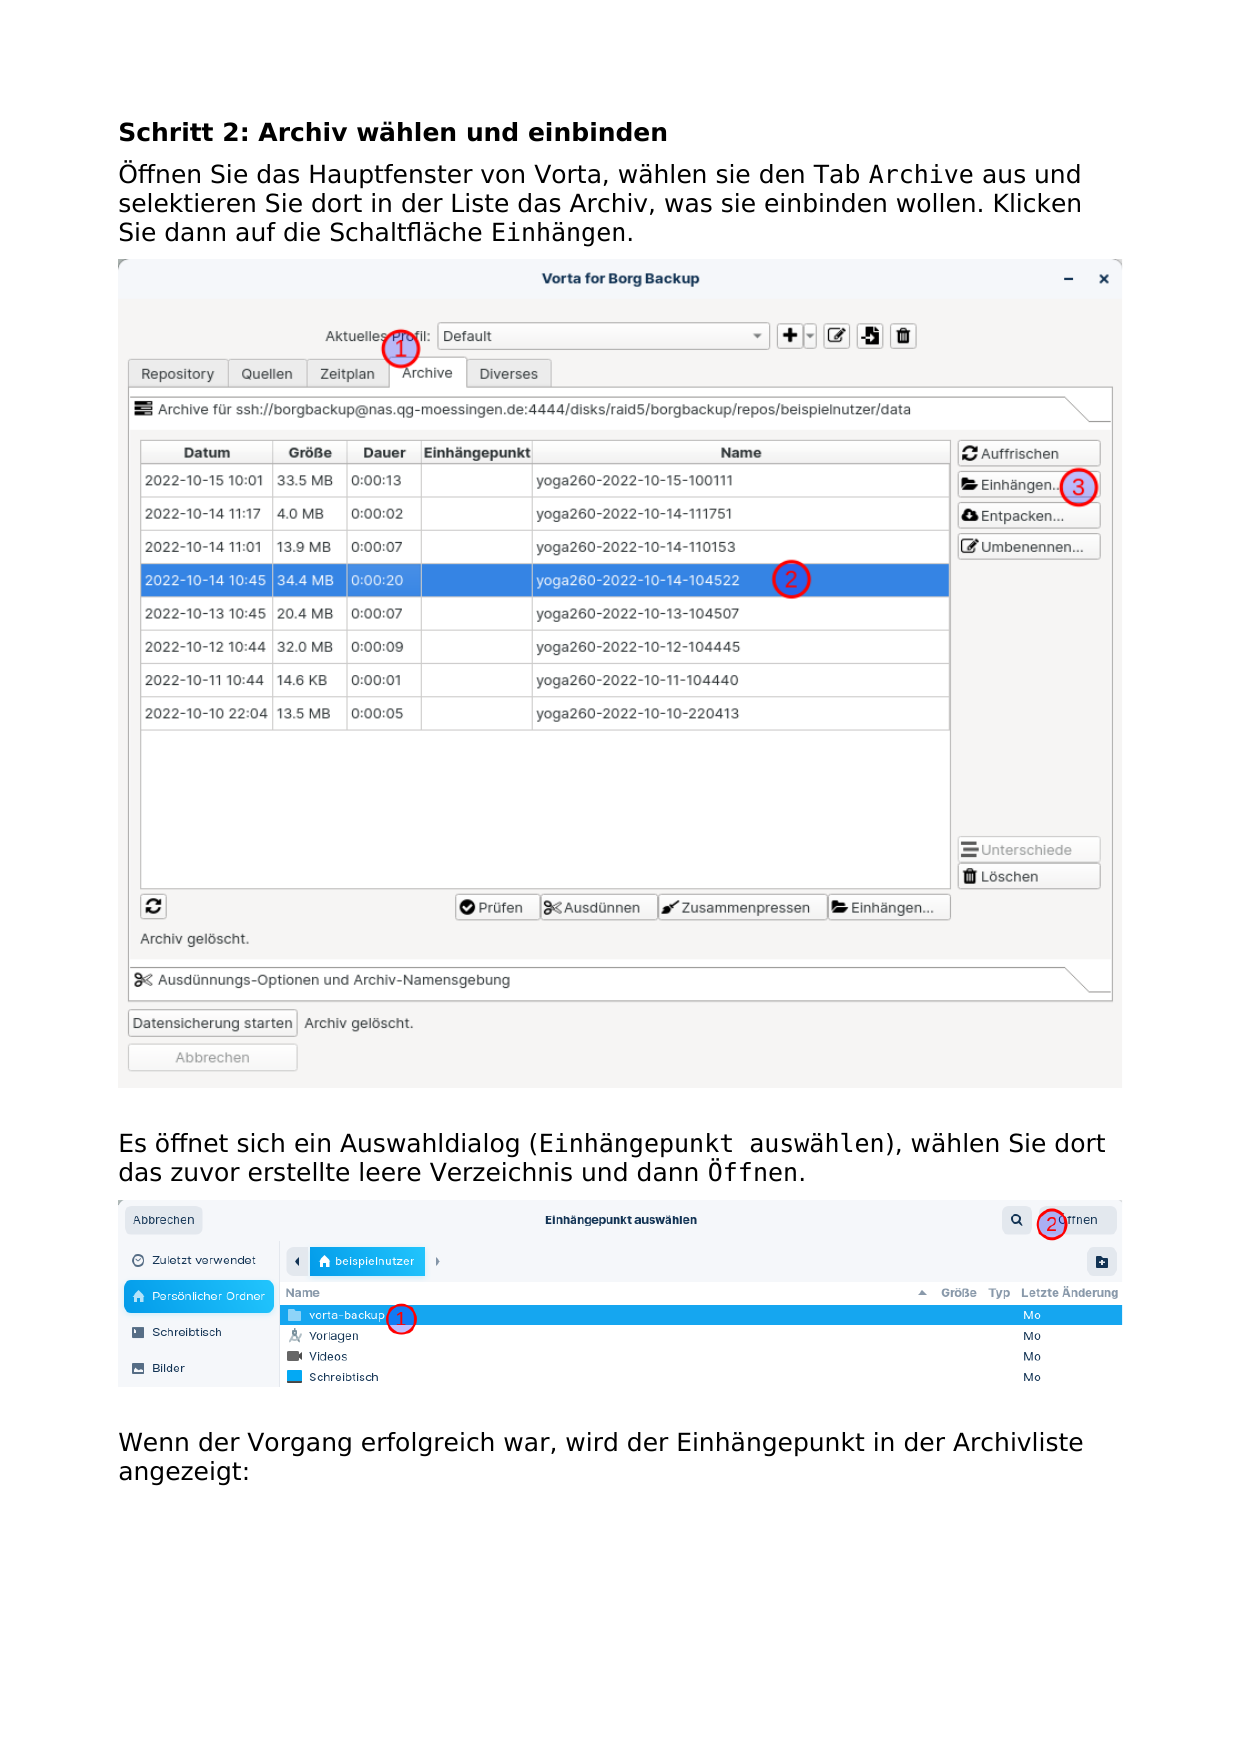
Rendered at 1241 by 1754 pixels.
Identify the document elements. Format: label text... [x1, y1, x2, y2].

picture [118, 259, 1123, 1088]
text Es öffnet sich ein Auswahldialog (Einhängepunkt auswählen), wählen Sie dort das zuvor erstellte leere Verzeichnis und dann Öffnen. [118, 1129, 1122, 1187]
picture [118, 1200, 1123, 1387]
text Wenn der Vorgang erfolgreich war, wird der Einhängepunkt in der Archivliste angezeigt: [118, 1428, 1122, 1487]
subtitle Schritt 2: Archiv wählen und einbinden [118, 118, 1122, 147]
text Öffnen Sie das Hauptfenster von Vorta, wählen sie den Tab Archive aus und selektieren Sie dort in der Liste das Archiv, was sie einbinden wollen. Klicken Sie dann auf die Schaltfläche Einhängen. [118, 160, 1122, 247]
